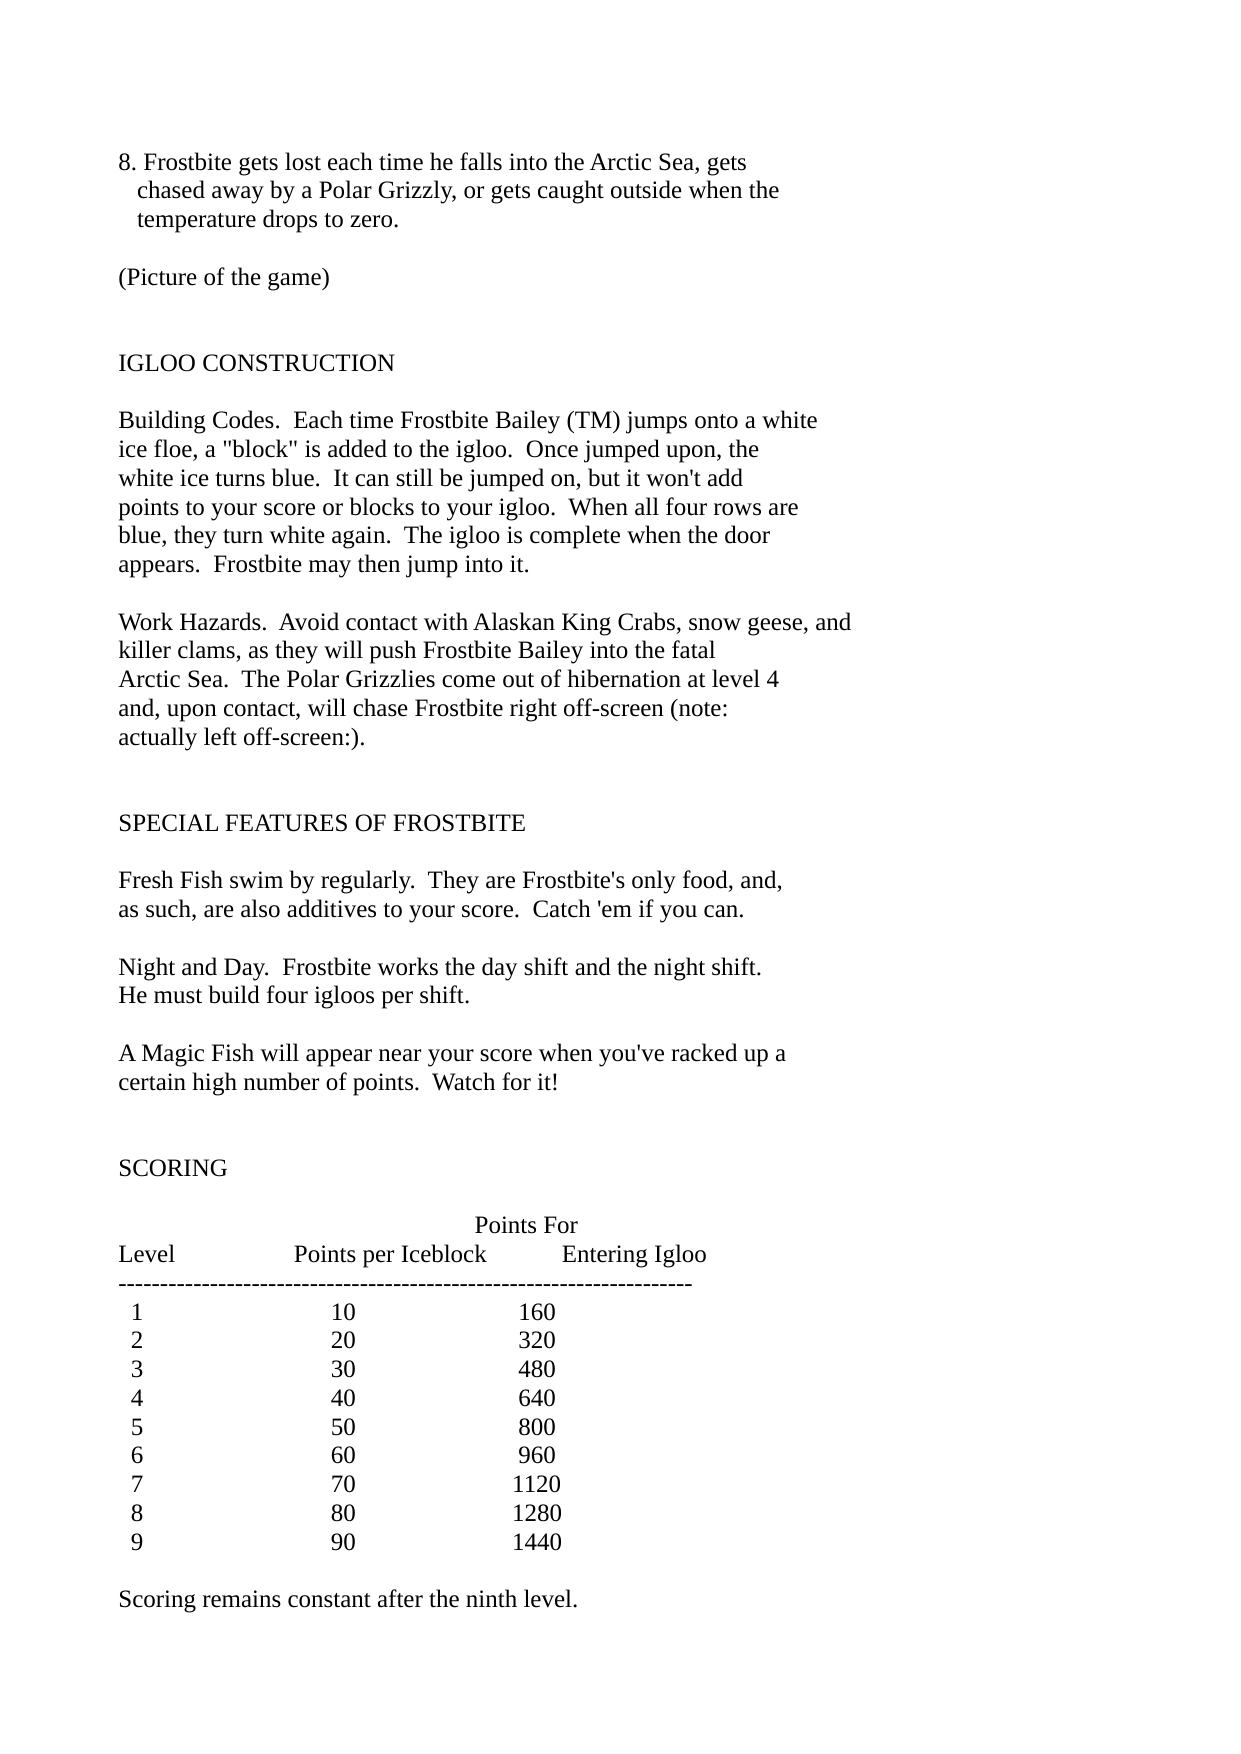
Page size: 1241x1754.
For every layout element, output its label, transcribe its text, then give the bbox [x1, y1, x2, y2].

text Work Hazards. Avoid contact with Alaskan King Crabs, snow geese, and [118, 607, 1122, 636]
text and, upon contact, will chase Frostbite right off-screen (note: [118, 693, 1122, 722]
text killer clams, as they will push Frostbite Bailey into the fatal [118, 636, 1122, 664]
text --------------------------------------------------------------------- [118, 1268, 1122, 1297]
text points to your score or blocks to your igloo. When all four rows are [118, 492, 1122, 521]
text chased away by a Polar Grizzly, or gets caught outside when the [118, 176, 1122, 204]
text certain high number of points. Watch for it! [118, 1067, 1122, 1096]
text 5 50 800 [118, 1412, 1122, 1441]
text 4 40 640 [118, 1383, 1122, 1412]
text actually left off-screen:). [118, 722, 1122, 751]
text 3 30 480 [118, 1354, 1122, 1383]
text Arctic Sea. The Polar Grizzlies come out of hibernation at level 4 [118, 664, 1122, 693]
text SCORING [118, 1153, 1122, 1182]
text 7 70 1120 [118, 1469, 1122, 1498]
text 8 80 1280 [118, 1498, 1122, 1527]
text SPECIAL FEATURES OF FROSTBITE [118, 808, 1122, 837]
text (Picture of the game) [118, 262, 1122, 291]
text temperature drops to zero. [118, 204, 1122, 233]
text Level Points per Iceblock Entering Igloo [118, 1239, 1122, 1268]
text as such, are also additives to your score. Catch 'em if you can. [118, 894, 1122, 923]
text Building Codes. Each time Frostbite Bailey (TM) jumps onto a white [118, 406, 1122, 434]
text Fresh Fish swim by regularly. They are Frostbite's only food, and, [118, 866, 1122, 894]
text 1 10 160 [118, 1297, 1122, 1326]
text white ice turns blue. It can still be jumped on, but it won't add [118, 463, 1122, 492]
text appears. Frostbite may then jump into it. [118, 549, 1122, 578]
text ice floe, a "block" is added to the igloo. Once jumped upon, the [118, 434, 1122, 463]
text A Magic Fish will appear near your score when you've racked up a [118, 1038, 1122, 1067]
text 9 90 1440 [118, 1527, 1122, 1556]
text Points For [118, 1211, 1122, 1239]
text Night and Day. Frostbite works the day shift and the night shift. [118, 952, 1122, 981]
text He must build four igloos per shift. [118, 981, 1122, 1009]
text 8. Frostbite gets lost each time he falls into the Arctic Sea, gets [118, 147, 1122, 176]
text 2 20 320 [118, 1326, 1122, 1354]
text Scoring remains constant after the ninth level. [118, 1584, 1122, 1613]
text blue, they turn white again. The igloo is complete when the door [118, 521, 1122, 549]
text 6 60 960 [118, 1441, 1122, 1469]
text IGLOO CONSTRUCTION [118, 348, 1122, 377]
